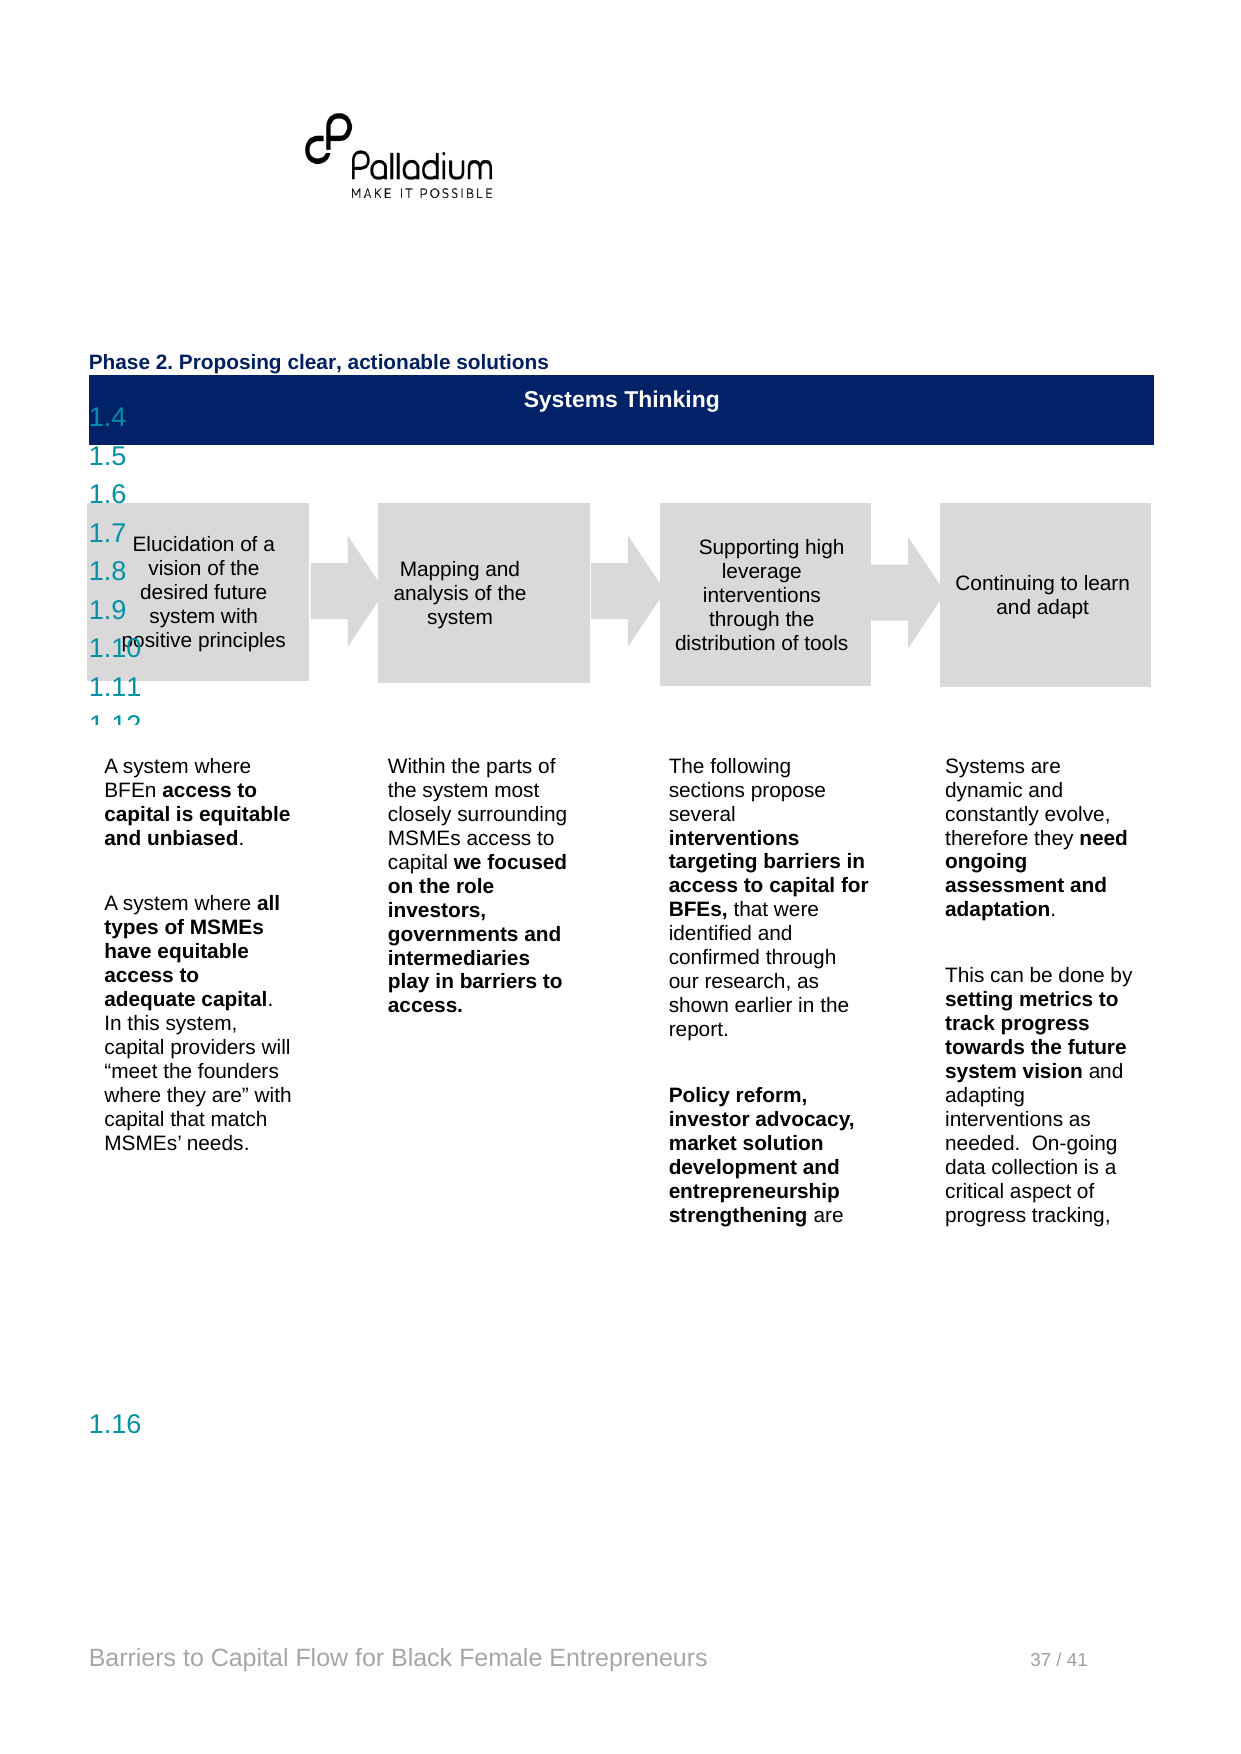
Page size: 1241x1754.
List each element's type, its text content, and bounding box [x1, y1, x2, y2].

text A system where all types of MSMEs have equitable access to adequate capital. In this system, capital providers will “meet the founders where they are” with capital that match MSMEs’ needs. [104, 891, 296, 1154]
text Policy reform, investor advocacy, market solution development and entrepreneurship strengthening are the strategic levers for interventions. [668, 1083, 871, 1227]
text A system where BFEn access to capital is equitable and unbiased. [104, 753, 296, 849]
text Systems are dynamic and constantly evolve, therefore they need ongoing assessment and adaptation. [945, 753, 1139, 921]
text Phase 2. Proposing clear, actionable solutions [88, 349, 1152, 373]
text The following sections propose several interventions targeting barriers in access to capital for BFEs, that were identified and confirmed through our research, as shown earlier in the report. [668, 753, 871, 1041]
text This can be done by setting metrics to track progress towards the future system vision and adapting interventions as needed. On-going data collection is a critical aspect of progress tracking, and it is clear that current data collection methods will not suffice. [945, 963, 1139, 1226]
text Within the parts of the system most closely surrounding MSMEs access to capital we focused on the role investors, governments and intermediaries play in barriers to access. [388, 754, 569, 1017]
